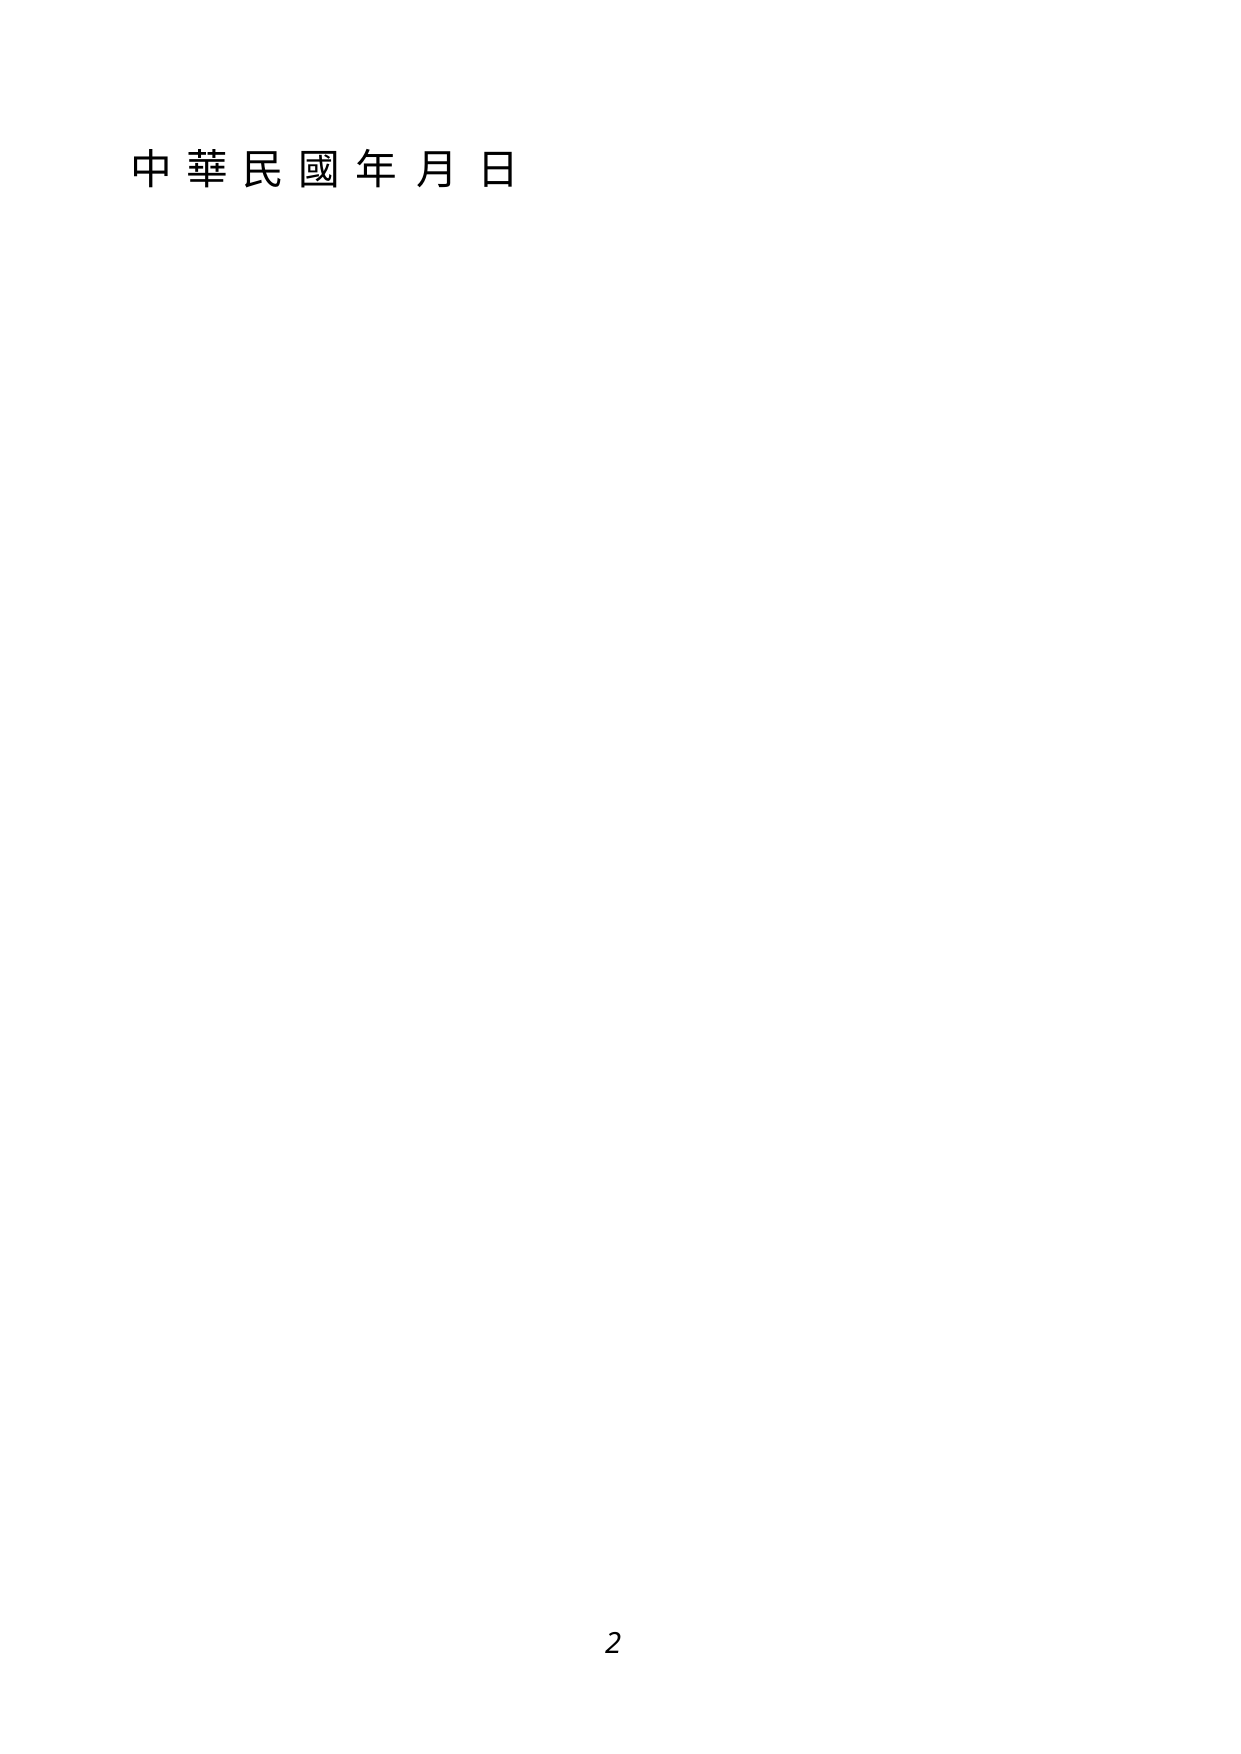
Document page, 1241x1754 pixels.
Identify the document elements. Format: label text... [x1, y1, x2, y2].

text 中華民國年 月 日 [130, 136, 1110, 196]
